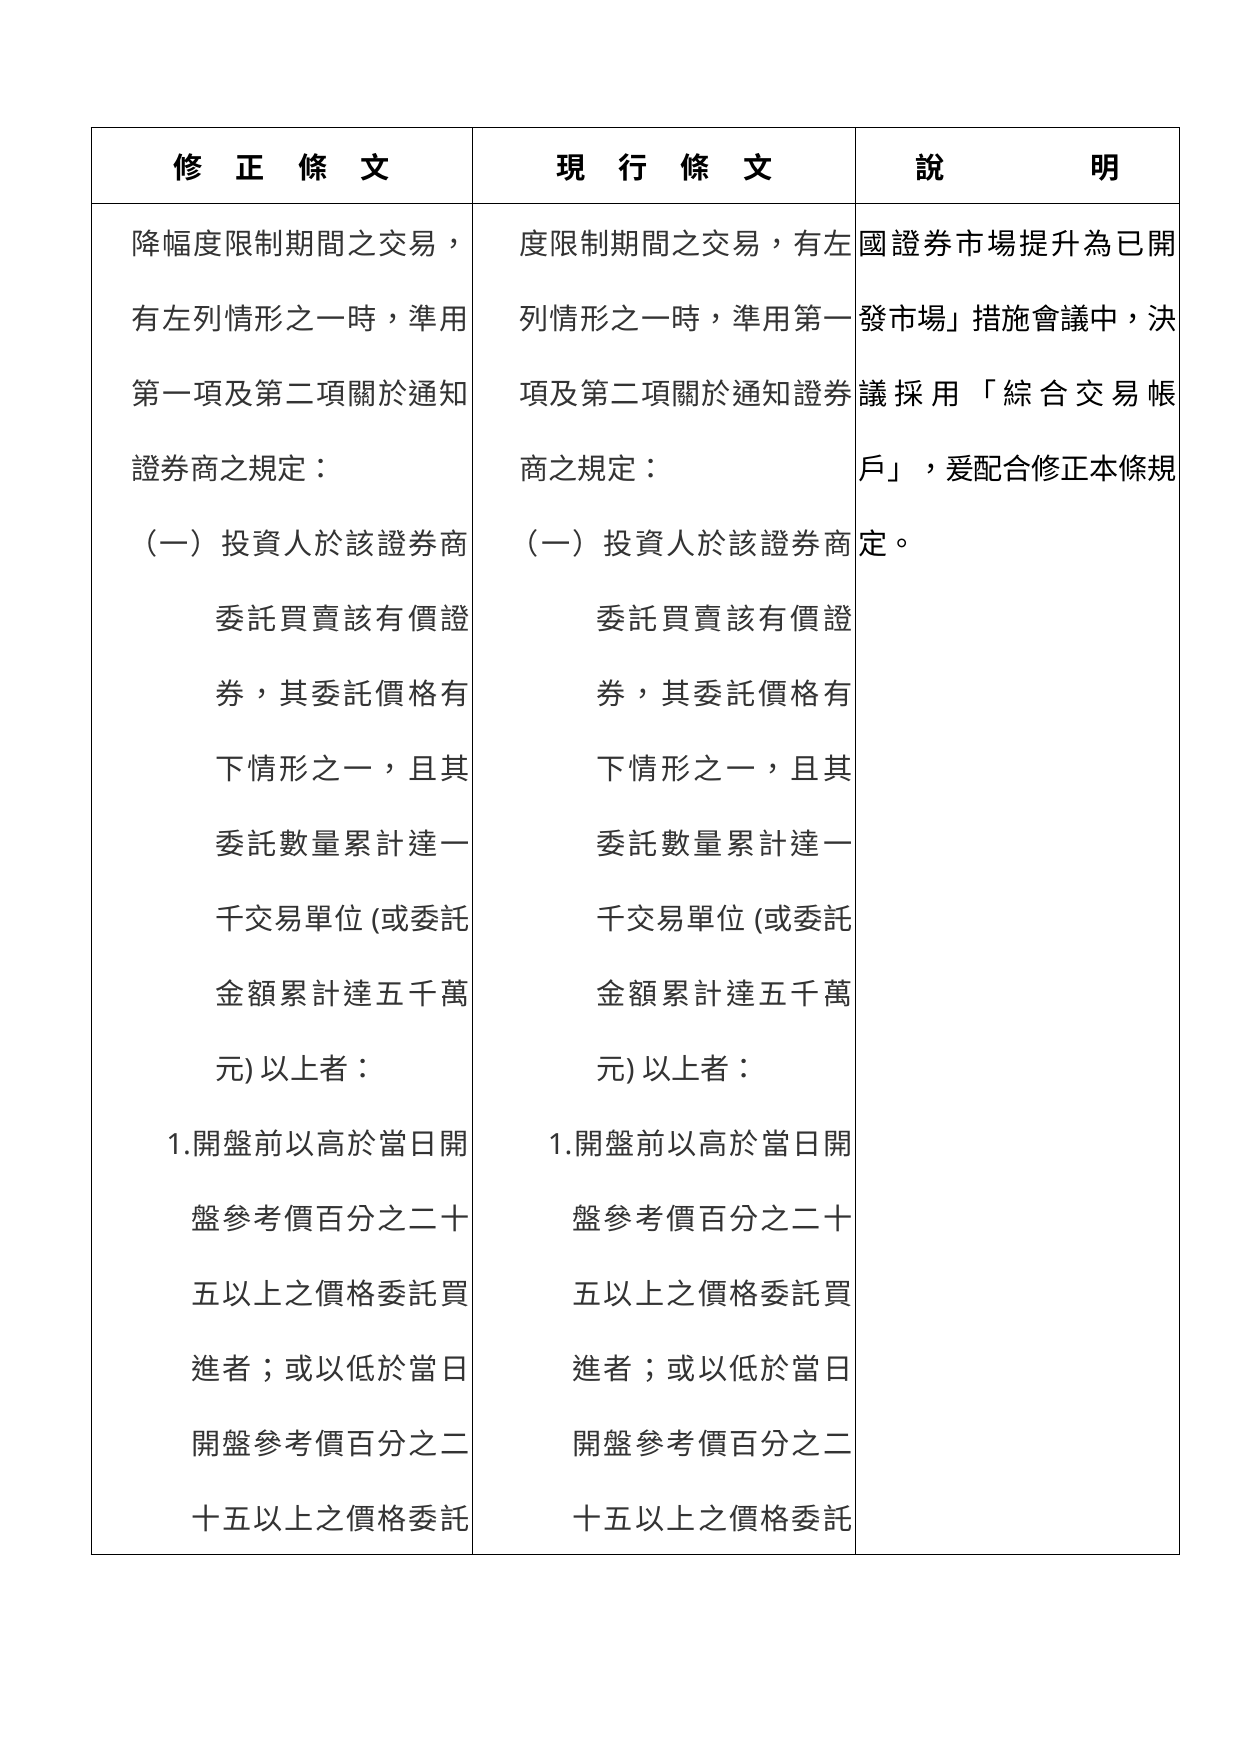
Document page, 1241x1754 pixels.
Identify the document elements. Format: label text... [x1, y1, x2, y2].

table_header 說 明 [856, 128, 1179, 203]
table_cell 度限制期間之交易，有左列情形之一時，準用第一項及第二項關於通知證券商之規定： （一）投資人於該證券商委託買賣該有價證券，其委託價格有下情形之一，且其委託數量累計達一千交易單位 (或委託金額累計達五千萬元) 以上者： 1.開盤前以高於當日開盤參考價百分之二十五以上之價格委託買進者；或以低於當日開盤參考價百分之二十五以上之價格委託 [473, 204, 855, 1554]
table_header 修 正 條 文 [92, 128, 472, 203]
table_cell 降幅度限制期間之交易，有左列情形之一時，準用第一項及第二項關於通知證券商之規定： （一）投資人於該證券商委託買賣該有價證券，其委託價格有下情形之一，且其委託數量累計達一千交易單位 (或委託金額累計達五千萬元) 以上者： 1.開盤前以高於當日開盤參考價百分之二十五以上之價格委託買進者；或以低於當日開盤參考價百分之二十五以上之價格委託 [92, 204, 472, 1554]
table_header 現 行 條 文 [473, 128, 855, 203]
table_cell 國證券市場提升為已開發市場」措施會議中，決議採用「綜合交易帳戶」，爰配合修正本條規定。 [856, 204, 1179, 1554]
